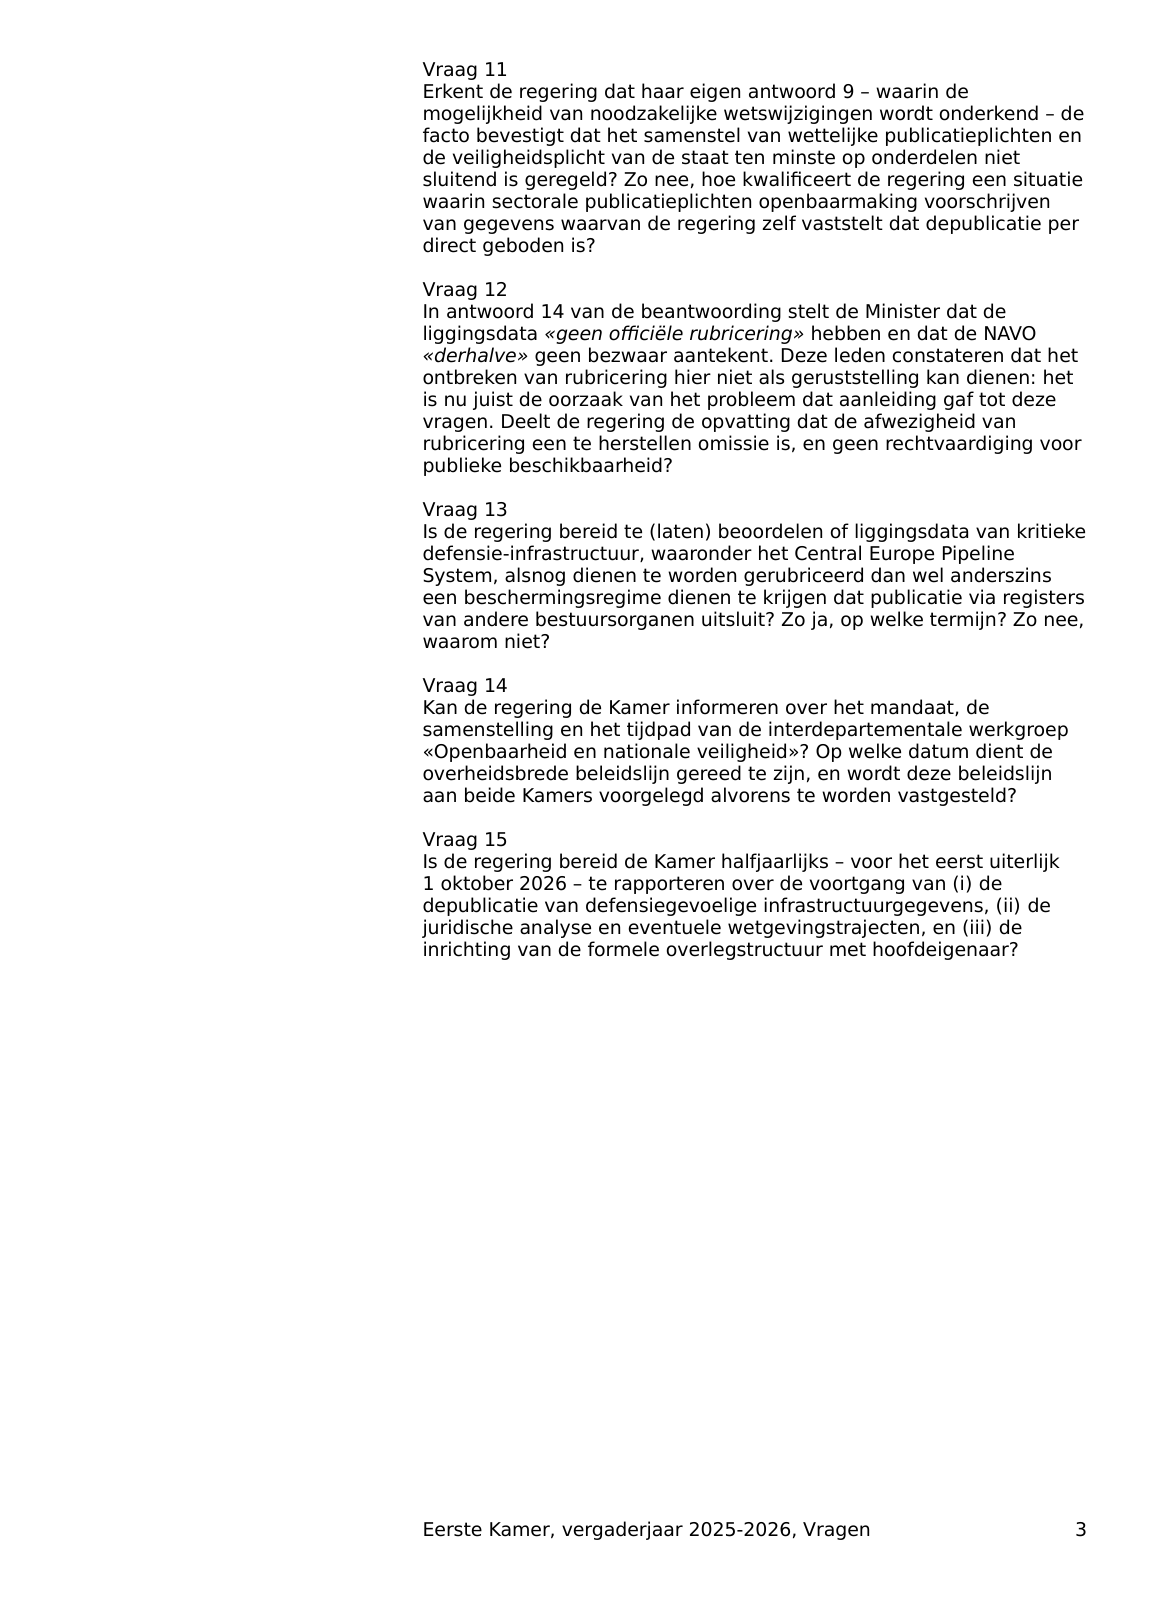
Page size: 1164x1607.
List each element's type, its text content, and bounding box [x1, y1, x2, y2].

text Is de regering bereid te (laten) beoordelen of liggingsdata van kritieke defensie-infrastructuur, waaronder het Central Europe Pipeline System, alsnog dienen te worden gerubriceerd dan wel anderszins een beschermingsregime dienen te krijgen dat publicatie via registers van andere bestuursorganen uitsluit? Zo ja, op welke termijn? Zo nee, waarom niet? [422, 521, 1087, 653]
text Vraag 12 [422, 279, 1087, 301]
text Vraag 13 [422, 499, 1087, 521]
text In antwoord 14 van de beantwoording stelt de Minister dat de liggingsdata «geen officiële rubricering» hebben en dat de NAVO «derhalve» geen bezwaar aantekent. Deze leden constateren dat het ontbreken van rubricering hier niet als geruststelling kan dienen: het is nu juist de oorzaak van het probleem dat aanleiding gaf tot deze vragen. Deelt de regering de opvatting dat de afwezigheid van rubricering een te herstellen omissie is, en geen rechtvaardiging voor publieke beschikbaarheid? [422, 301, 1087, 477]
text Vraag 15 [422, 829, 1087, 851]
text Erkent de regering dat haar eigen antwoord 9 – waarin de mogelijkheid van noodzakelijke wetswijzigingen wordt onderkend – de facto bevestigt dat het samenstel van wettelijke publicatieplichten en de veiligheidsplicht van de staat ten minste op onderdelen niet sluitend is geregeld? Zo nee, hoe kwalificeert de regering een situatie waarin sectorale publicatieplichten openbaarmaking voorschrijven van gegevens waarvan de regering zelf vaststelt dat depublicatie per direct geboden is? [422, 81, 1087, 257]
text Kan de regering de Kamer informeren over het mandaat, de samenstelling en het tijdpad van de interdepartementale werkgroep «Openbaarheid en nationale veiligheid»? Op welke datum dient de overheidsbrede beleidslijn gereed te zijn, en wordt deze beleidslijn aan beide Kamers voorgelegd alvorens te worden vastgesteld? [422, 697, 1087, 807]
text Vraag 11 [422, 59, 1087, 81]
text Vraag 14 [422, 675, 1087, 697]
text Is de regering bereid de Kamer halfjaarlijks – voor het eerst uiterlijk 1 oktober 2026 – te rapporteren over de voortgang van (i) de depublicatie van defensiegevoelige infrastructuurgegevens, (ii) de juridische analyse en eventuele wetgevingstrajecten, en (iii) de inrichting van de formele overlegstructuur met hoofdeigenaar? [422, 851, 1087, 961]
